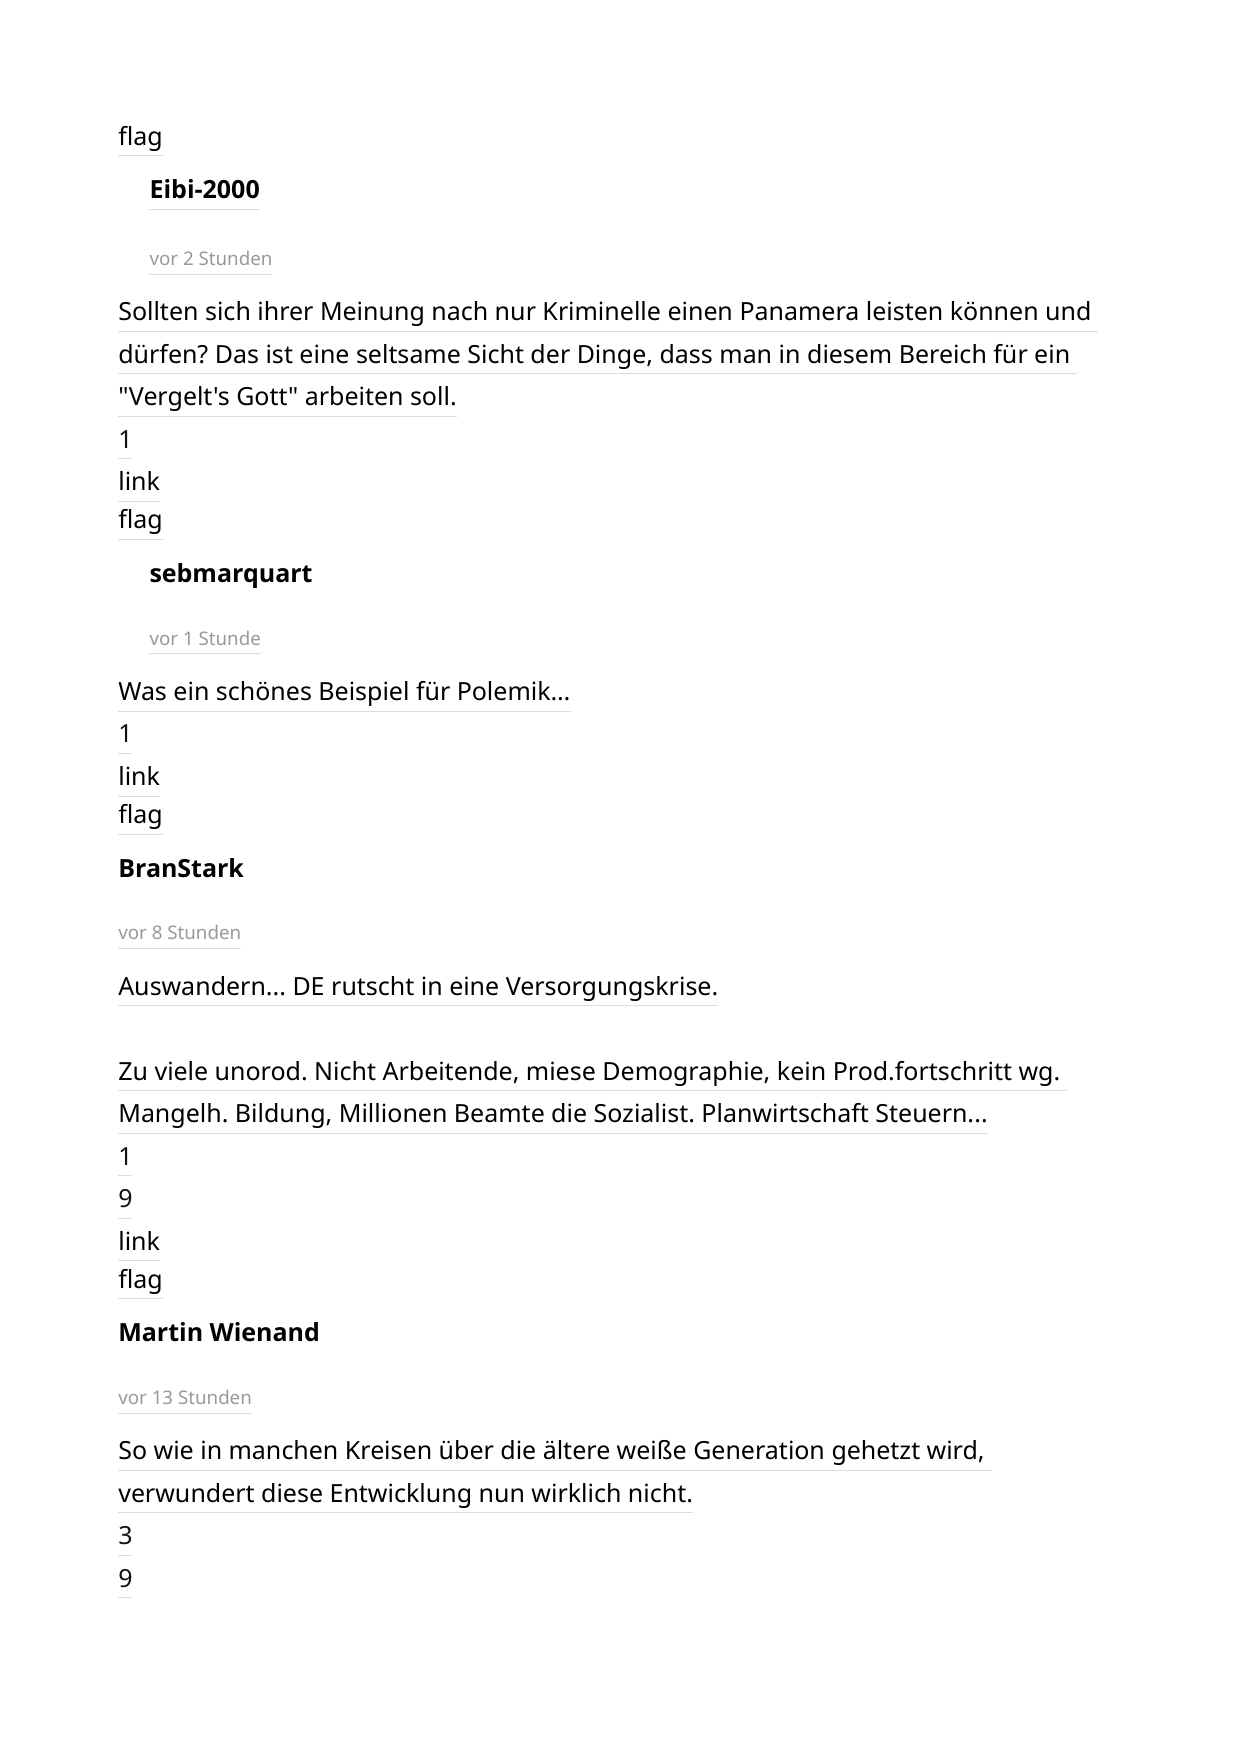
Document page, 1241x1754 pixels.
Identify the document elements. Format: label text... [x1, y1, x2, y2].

text link [118, 759, 1122, 797]
text 1 [118, 422, 1122, 459]
text vor 1 Stunde [149, 625, 1117, 654]
text link [118, 1223, 1122, 1261]
text sebmarquart [149, 556, 1122, 590]
text vor 2 Stunden [149, 246, 1117, 275]
text link [118, 464, 1122, 502]
text 1 [118, 716, 1122, 754]
text flag [118, 797, 1122, 835]
text Auswandern... DE rutscht in eine Versorgungskrise. Zu viele unorod. Nicht Arbeitende, miese Demographie, kein Prod.fortschritt wg. Mangelh. Bildung, Millionen Beamte die Sozialist. Planwirtschaft Steuern... [118, 968, 1122, 1134]
text flag [118, 1261, 1122, 1299]
text vor 8 Stunden [118, 920, 1117, 949]
text BranStark [118, 850, 1122, 884]
text 9 [118, 1181, 1122, 1219]
text So wie in manchen Kreisen über die ältere weiße Generation gehetzt wird, verwundert diese Entwicklung nun wirklich nicht. [118, 1433, 1122, 1513]
text flag [118, 502, 1122, 540]
text Martin Wienand [118, 1315, 1122, 1349]
text 3 [118, 1518, 1122, 1556]
text flag [118, 118, 1122, 156]
text Sollten sich ihrer Meinung nach nur Kriminelle einen Panamera leisten können und dürfen? Das ist eine seltsame Sicht der Dinge, dass man in diesem Bereich für ein "Vergelt's Gott" arbeiten soll. [118, 294, 1122, 417]
text Eibi-2000 [149, 172, 1122, 210]
text Was ein schönes Beispiel für Polemik… [118, 674, 1122, 712]
text 9 [118, 1560, 1122, 1598]
text vor 13 Stunden [118, 1384, 1117, 1414]
text 1 [118, 1138, 1122, 1176]
